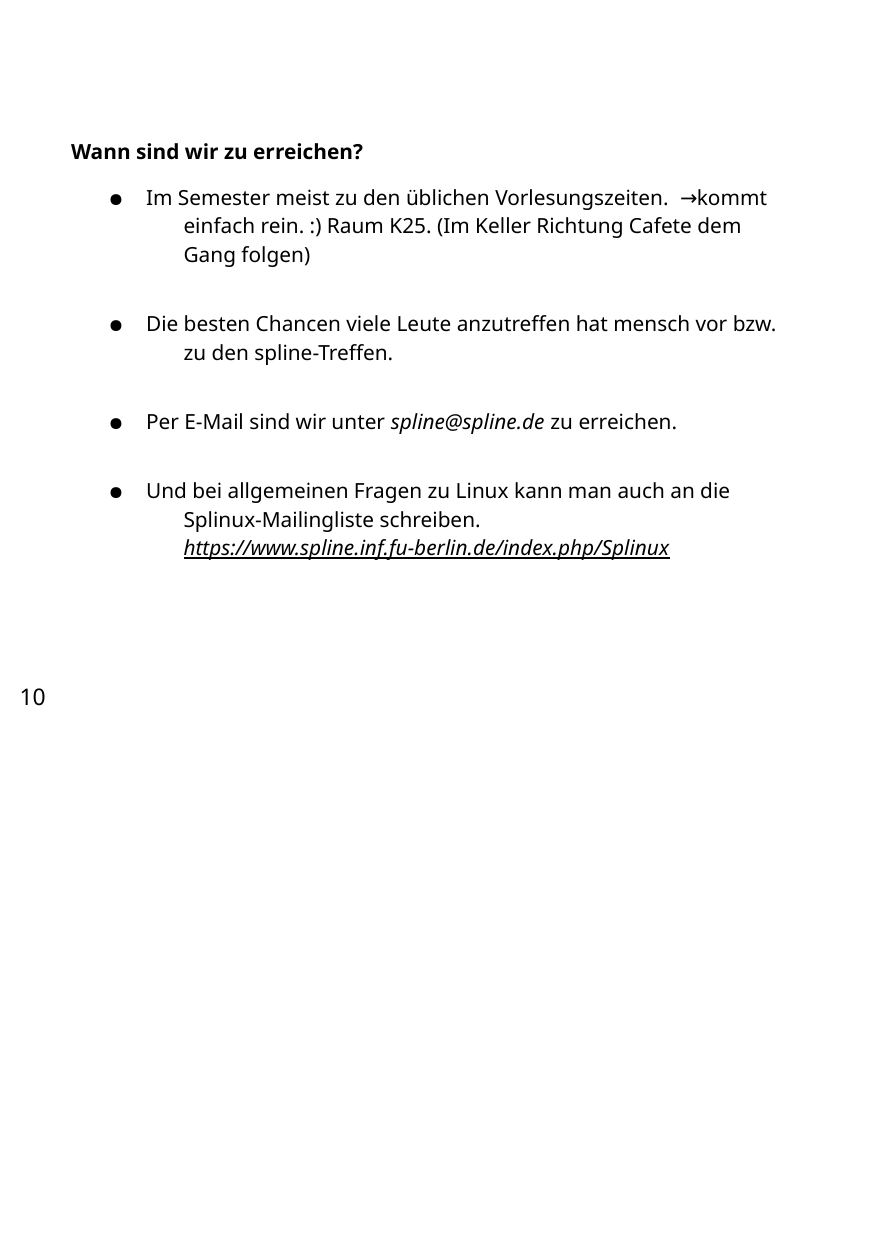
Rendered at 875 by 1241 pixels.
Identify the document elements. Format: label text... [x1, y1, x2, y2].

list Und bei allgemeinen Fragen zu Linux kann man auch an die Splinux-Mailingliste schreiben. https://www.spline.inf.fu-berlin.de/index.php/Splinux [108, 476, 779, 562]
text Wann sind wir zu erreichen? [71, 136, 779, 165]
list Per E-Mail sind wir unter spline@spline.de zu erreichen. [108, 407, 779, 464]
list Die besten Chancen viele Leute anzutreffen hat mensch vor bzw. zu den spline-Treffen. [108, 309, 779, 394]
list Im Semester meist zu den üblichen Vorlesungszeiten. →kommt einfach rein. :) Raum K25. (Im Keller Richtung Cafete dem Gang folgen) [108, 183, 779, 297]
